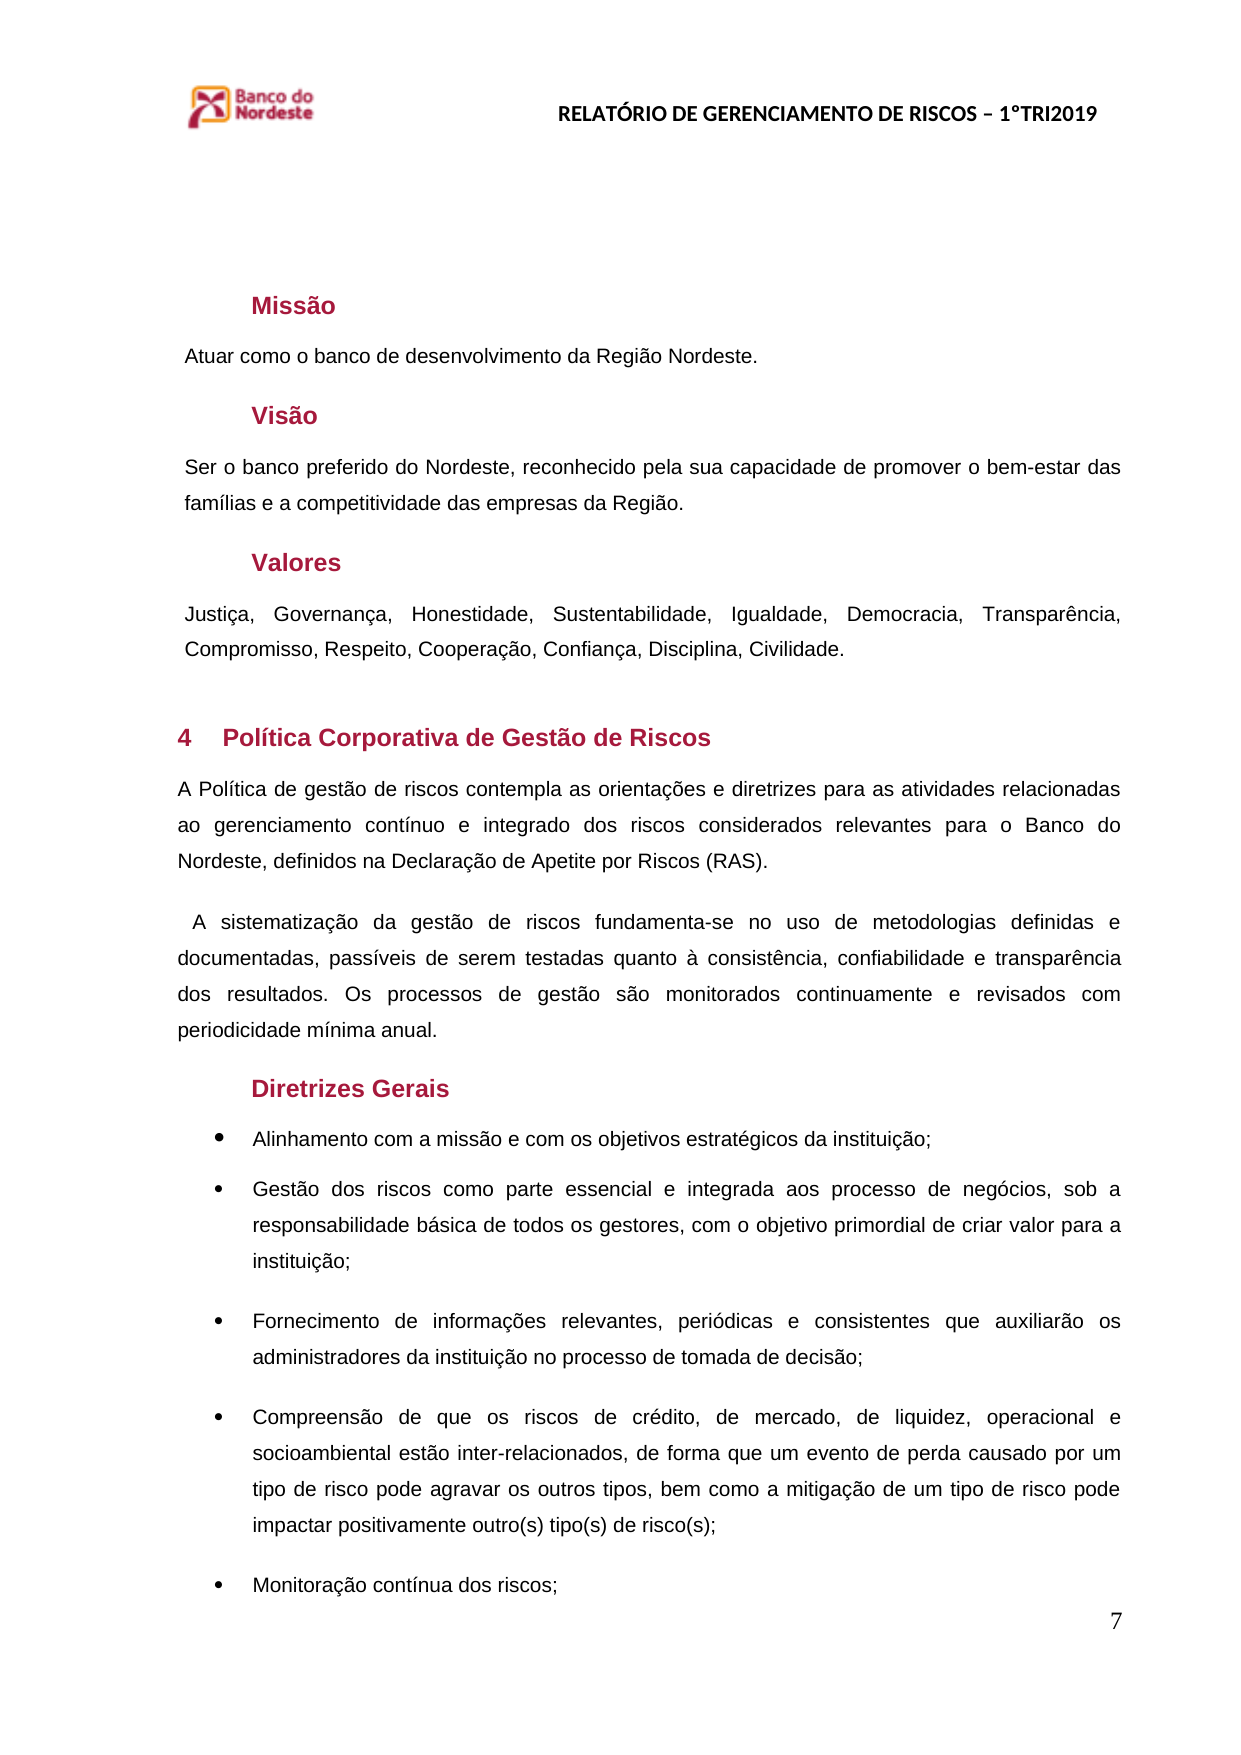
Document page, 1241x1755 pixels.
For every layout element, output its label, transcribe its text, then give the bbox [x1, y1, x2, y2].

subtitle Política Corporativa de Gestão de Riscos [177, 723, 1122, 752]
text A Política de gestão de riscos contempla as orientações e diretrizes para as atividades relacionadas ao gerenciamento contínuo e integrado dos riscos considerados relevantes para o Banco do Nordeste, definidos na Declaração de Apetite por Riscos (RAS). [177, 777, 1122, 873]
text A sistematização da gestão de riscos fundamenta-se no uso de metodologias definidas e documentadas, passíveis de serem testadas quanto à consistência, confiabilidade e transparência dos resultados. Os processos de gestão são monitorados continuamente e revisados com periodicidade mínima anual. [177, 910, 1122, 1042]
text Atuar como o banco de desenvolvimento da Região Nordeste. [184, 344, 1122, 368]
list Alinhamento com a missão e com os objetivos estratégicos da instituição; [215, 1127, 1122, 1152]
list Monitoração contínua dos riscos; [215, 1573, 1122, 1597]
list Gestão dos riscos como parte essencial e integrada aos processo de negócios, sob a responsabilidade básica de todos os gestores, com o objetivo primordial de criar valor para a instituição; [215, 1177, 1122, 1273]
text Justiça, Governança, Honestidade, Sustentabilidade, Igualdade, Democracia, Transparência, Compromisso, Respeito, Cooperação, Confiança, Disciplina, Civilidade. [184, 601, 1122, 661]
list Compreensão de que os riscos de crédito, de mercado, de liquidez, operacional e socioambiental estão inter-relacionados, de forma que um evento de perda causado por um tipo de risco pode agravar os outros tipos, bem como a mitigação de um tipo de risco pode impactar positivamente outro(s) tipo(s) de risco(s); [215, 1405, 1122, 1537]
subtitle Valores [251, 548, 1122, 576]
text Ser o banco preferido do Nordeste, reconhecido pela sua capacidade de promover o bem-estar das famílias e a competitividade das empresas da Região. [184, 455, 1122, 515]
subtitle Visão [251, 401, 1122, 430]
subtitle Missão [251, 291, 1122, 319]
subtitle Diretrizes Gerais [251, 1074, 1122, 1103]
list Fornecimento de informações relevantes, periódicas e consistentes que auxiliarão os administradores da instituição no processo de tomada de decisão; [215, 1309, 1122, 1369]
